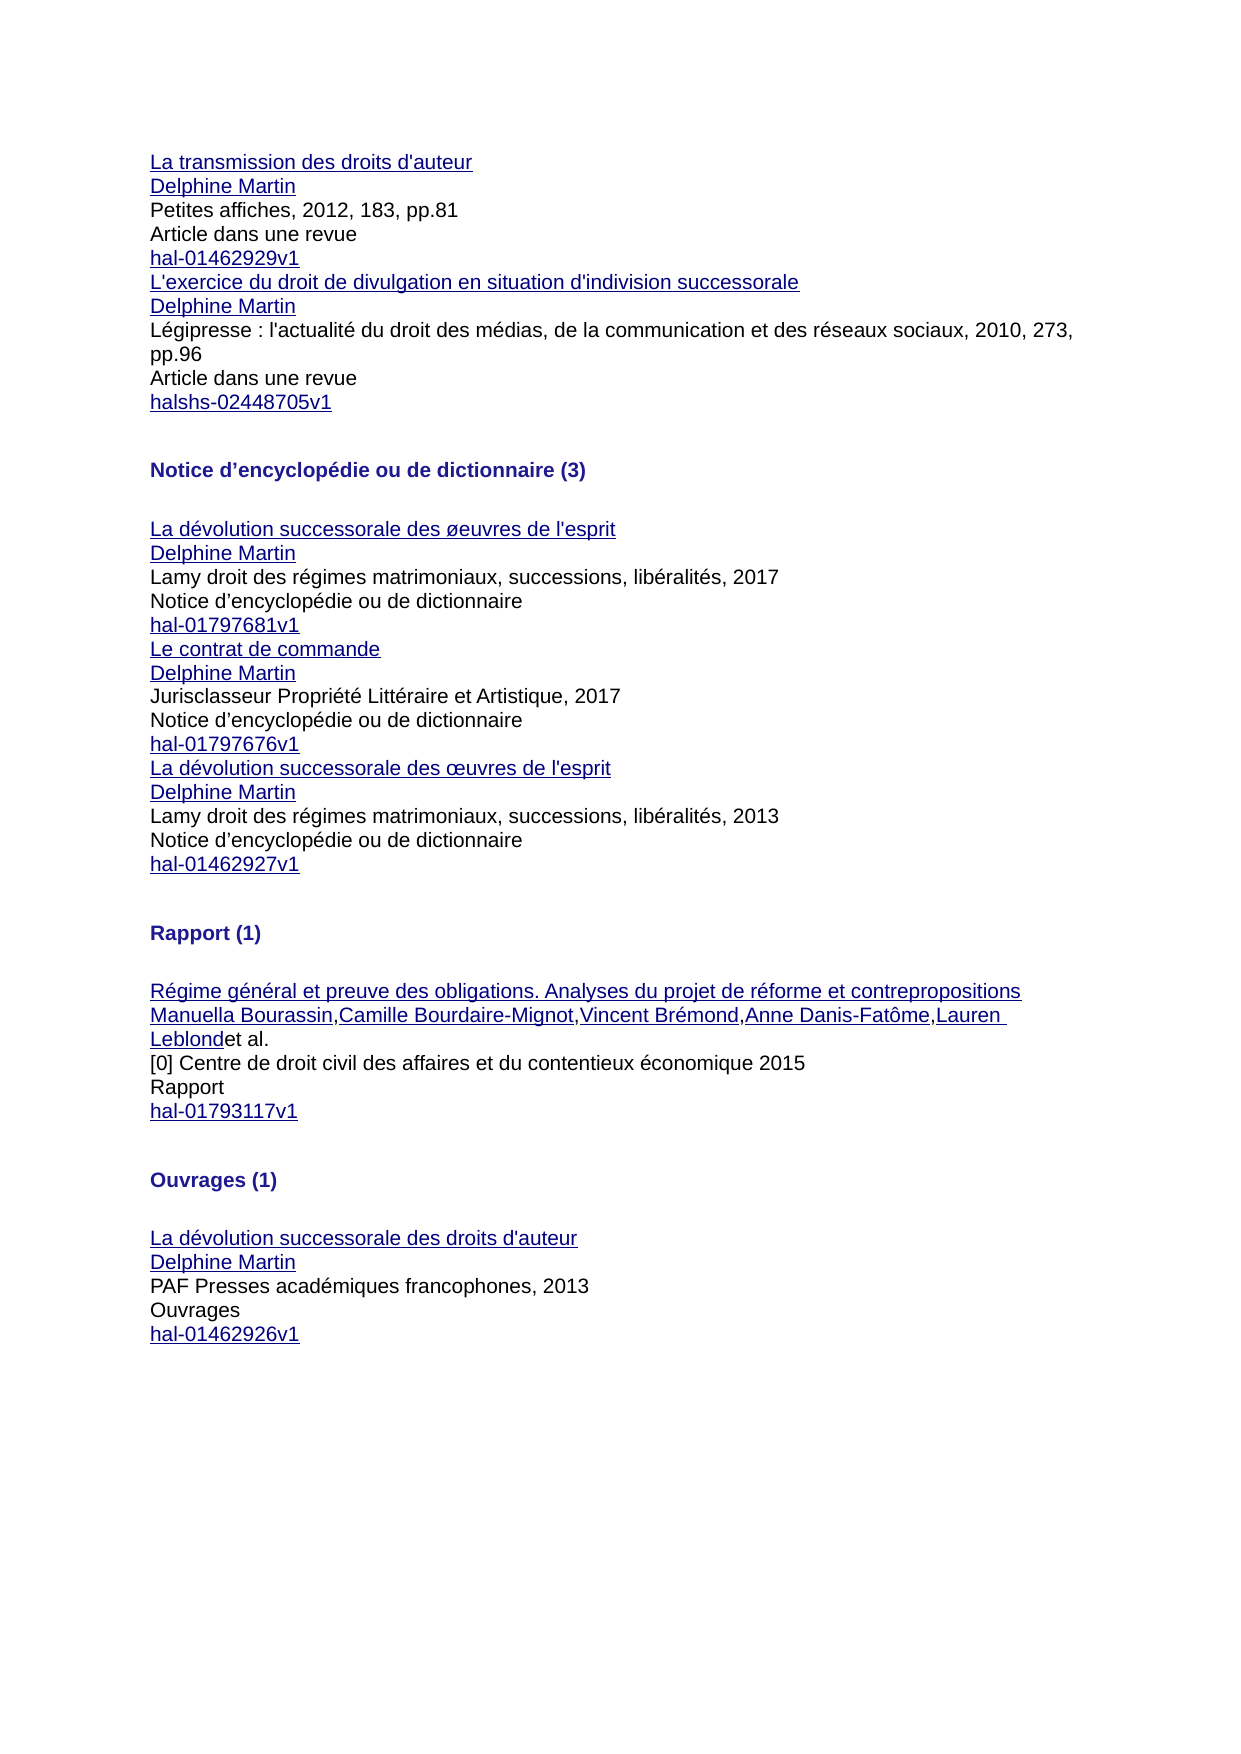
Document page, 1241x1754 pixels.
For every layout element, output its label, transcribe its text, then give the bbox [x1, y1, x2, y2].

table_cell L'exercice du droit de divulgation en situation d'indivision successorale Delphine Martin Légipresse : l'actualité du droit des médias, de la communication et des réseaux sociaux, 2010, 273, pp.96 Article dans une revue halshs-02448705v1 [150, 270, 1090, 413]
table_header La dévolution successorale des øeuvres de l'esprit Delphine Martin Lamy droit des régimes matrimoniaux, successions, libéralités, 2017 Notice d’encyclopédie ou de dictionnaire hal-01797681v1 [150, 517, 1090, 636]
table_header La dévolution successorale des droits d'auteur Delphine Martin PAF Presses académiques francophones, 2013 Ouvrages hal-01462926v1 [150, 1226, 1090, 1346]
table_header Régime général et preuve des obligations. Analyses du projet de réforme et contrepropositions Manuella Bourassin,Camille Bourdaire-Mignot,Vincent Brémond,Anne Danis-Fatôme,Lauren Leblondet al. [0] Centre de droit civil des affaires et du contentieux économique 2015 Rapport hal-01793117v1 [150, 979, 1090, 1123]
table_cell La dévolution successorale des œuvres de l'esprit Delphine Martin Lamy droit des régimes matrimoniaux, successions, libéralités, 2013 Notice d’encyclopédie ou de dictionnaire hal-01462927v1 [150, 756, 1090, 876]
subtitle Notice d’encyclopédie ou de dictionnaire (3) [150, 458, 1090, 482]
subtitle Ouvrages (1) [150, 1168, 1090, 1192]
table_cell La transmission des droits d'auteur Delphine Martin Petites affiches, 2012, 183, pp.81 Article dans une revue hal-01462929v1 [150, 150, 1090, 270]
table_cell Le contrat de commande Delphine Martin Jurisclasseur Propriété Littéraire et Artistique, 2017 Notice d’encyclopédie ou de dictionnaire hal-01797676v1 [150, 636, 1090, 756]
subtitle Rapport (1) [150, 921, 1090, 945]
